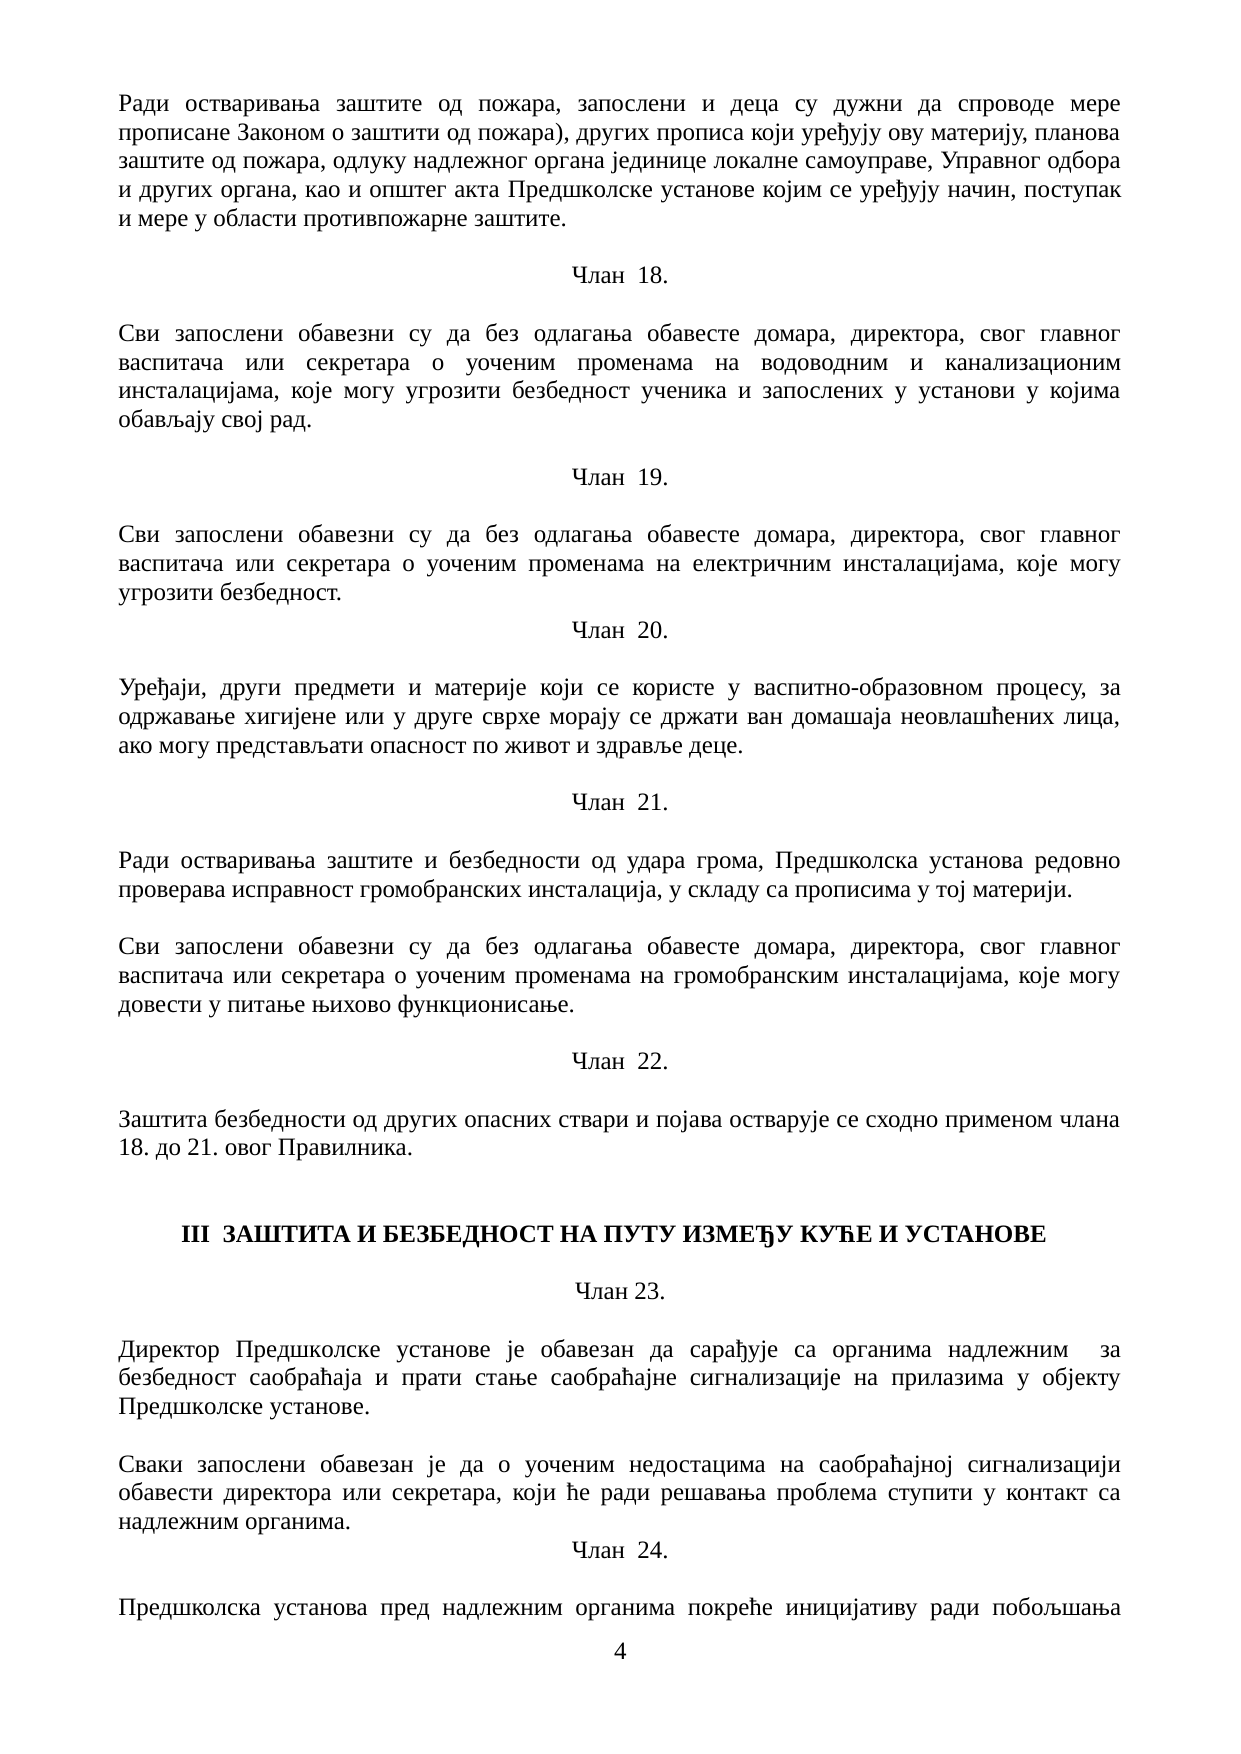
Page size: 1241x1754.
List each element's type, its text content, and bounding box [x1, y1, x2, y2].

text Ради остваривања заштите и безбедности од удара грома, Предшколска установа редовно проверава исправност громобранских инсталација, у складу са прописима у тој материји. [118, 845, 1122, 902]
text Уређаји, други предмети и материје који се користе у васпитно-образовном процесу, за одржавање хигијене или у друге сврхе морају се држати ван домашаја неовлашћених лица, ако могу представљати опасност по живот и здравље деце. [118, 672, 1122, 759]
text Директор Предшколске установе је обавезан да сарађује са органима надлежним за безбедност саобраћаја и прати стање саобраћајне сигнализације на прилазима у објекту Предшколске установе. [118, 1334, 1122, 1420]
text Предшколска установа пред надлежним органима покреће иницијативу ради побољшања [118, 1592, 1122, 1621]
text Члан 19. [118, 462, 1122, 490]
text Сви запослени обавезни су да без одлагања обавесте домара, директора, свог главног васпитача или секретара о уоченим променама на електричним инсталацијама, које могу угрозити безбедност. [118, 519, 1122, 605]
text Сви запослени обавезни су да без одлагања обавесте домара, директора, свог главног васпитача или секретара о уоченим променама на громобранским инсталацијама, које могу довести у питање њихово функционисање. [118, 931, 1122, 1017]
text Ради остваривања заштите од пожара, запослени и деца су дужни да спроводе мере прописане Законом о заштити од пожара), других прописа који уређују ову материју, планова заштите од пожара, одлуку надлежног органа јединице локалне самоуправе, Управног одбора и других органа, као и општег акта Предшколске установе којим се уређују начин, поступак и мере у области противпожарне заштите. [118, 88, 1122, 232]
text Члан 21. [118, 787, 1122, 816]
text Члан 22. [118, 1046, 1122, 1075]
text Заштита безбедности од других опасних ствари и појава остварује се сходно применом члана 18. до 21. овог Правилника. [118, 1104, 1122, 1161]
text Члан 18. [118, 260, 1122, 289]
text Сви запослени обавезни су да без одлагања обавесте домара, директора, свог главног васпитача или секретара о уоченим променама на водоводним и канализационим инсталацијама, које могу угрозити безбедност ученика и запослених у установи у којима обављају свој рад. [118, 318, 1122, 433]
text III ЗАШТИТА И БЕЗБЕДНОСТ НА ПУТУ ИЗМЕЂУ КУЋЕ И УСТАНОВЕ [118, 1219, 1122, 1247]
text Сваки запослени обавезан је да о уоченим недостацима на саобраћајној сигнализацији обавести директора или секретара, који ће ради решавања проблема ступити у контакт са надлежним органима. [118, 1449, 1122, 1535]
text Члан 23. [118, 1276, 1122, 1305]
text Члан 20. [118, 615, 1122, 644]
text Члан 24. [118, 1535, 1122, 1564]
